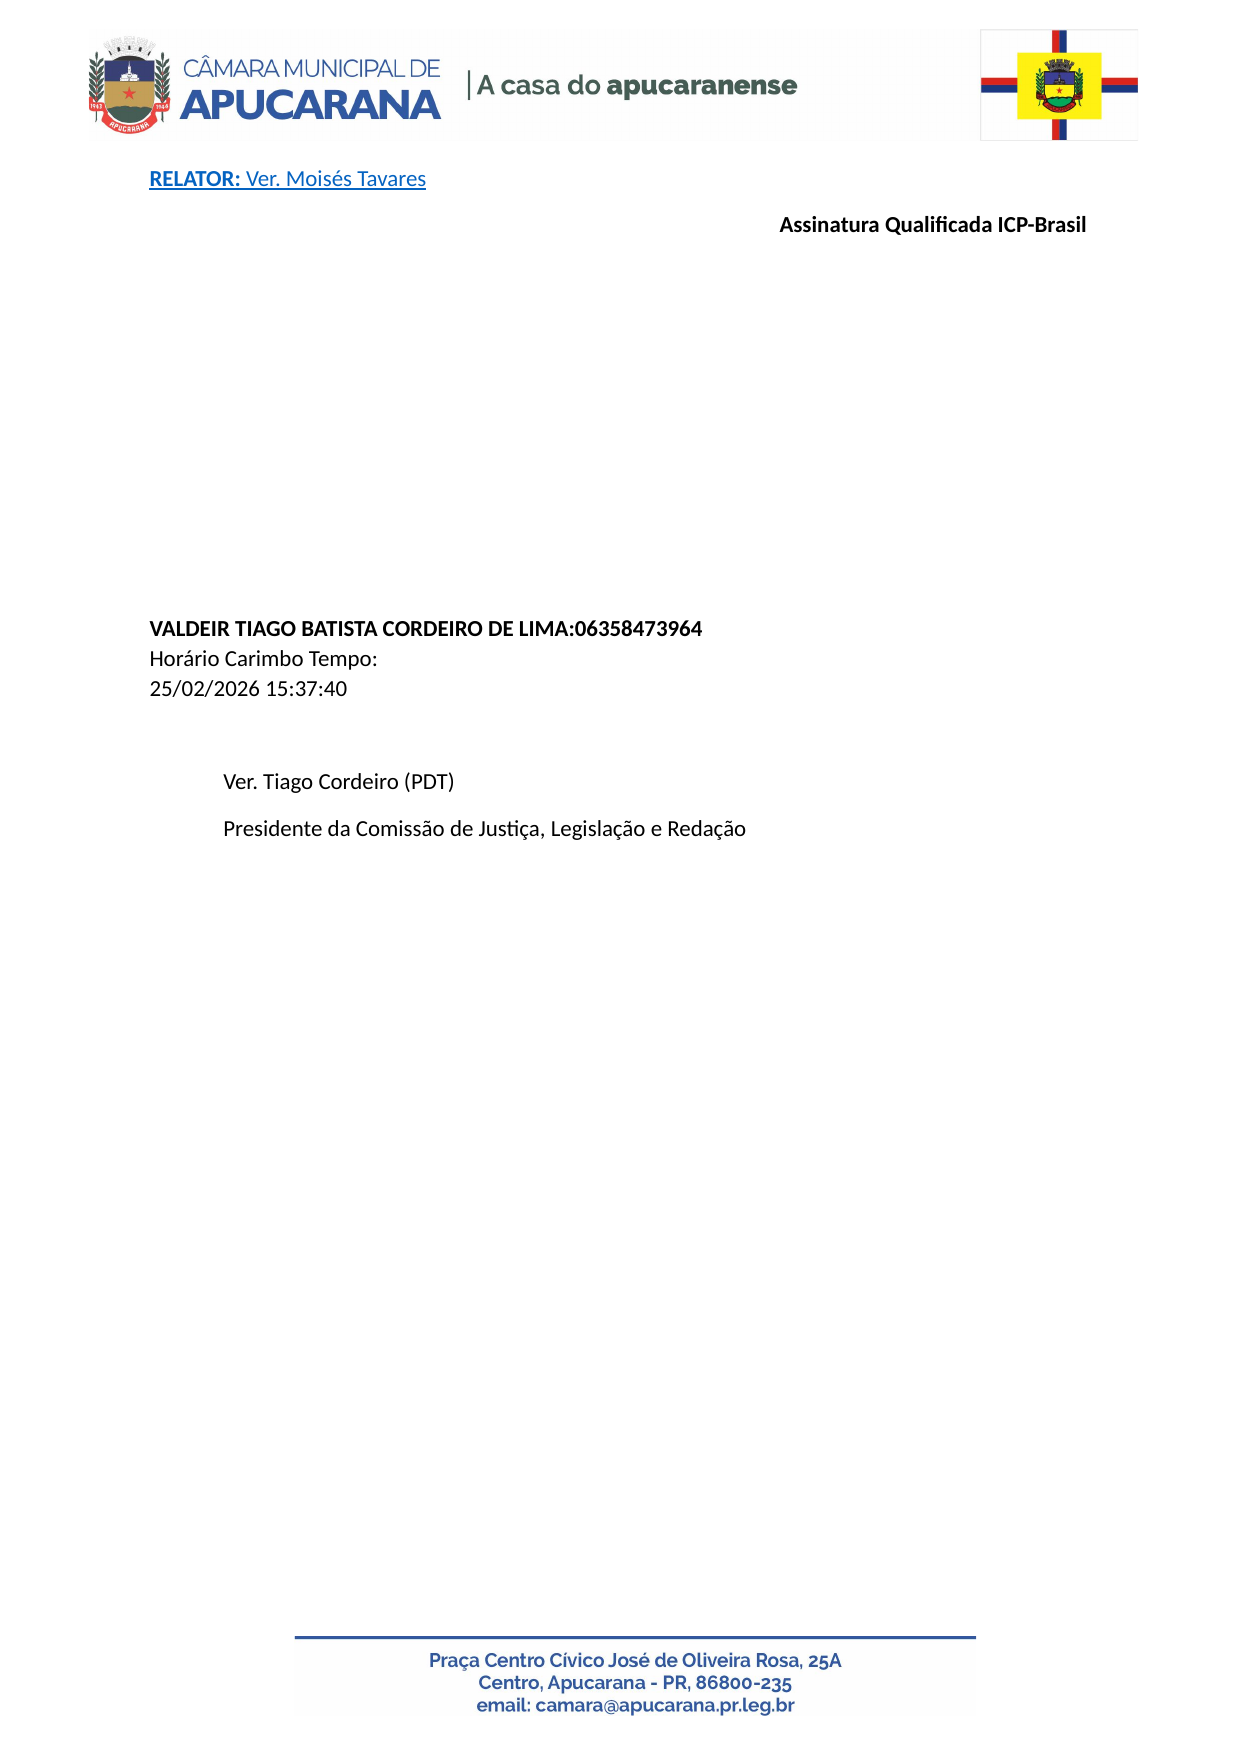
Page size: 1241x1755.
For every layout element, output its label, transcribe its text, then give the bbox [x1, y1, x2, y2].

table_cell RELATOR: Ver. Moisés Tavares Assinatura Qualificada ICP-Brasil VALDEIR TIAGO BATISTA CORDEIRO DE LIMA:06358473964 Horário Carimbo Tempo: 25/02/2026 15:37:40 Ver. Tiago Cordeiro (PDT) Presidente da Comissão de Justiça, Legislação e Redação [148, 163, 1241, 862]
